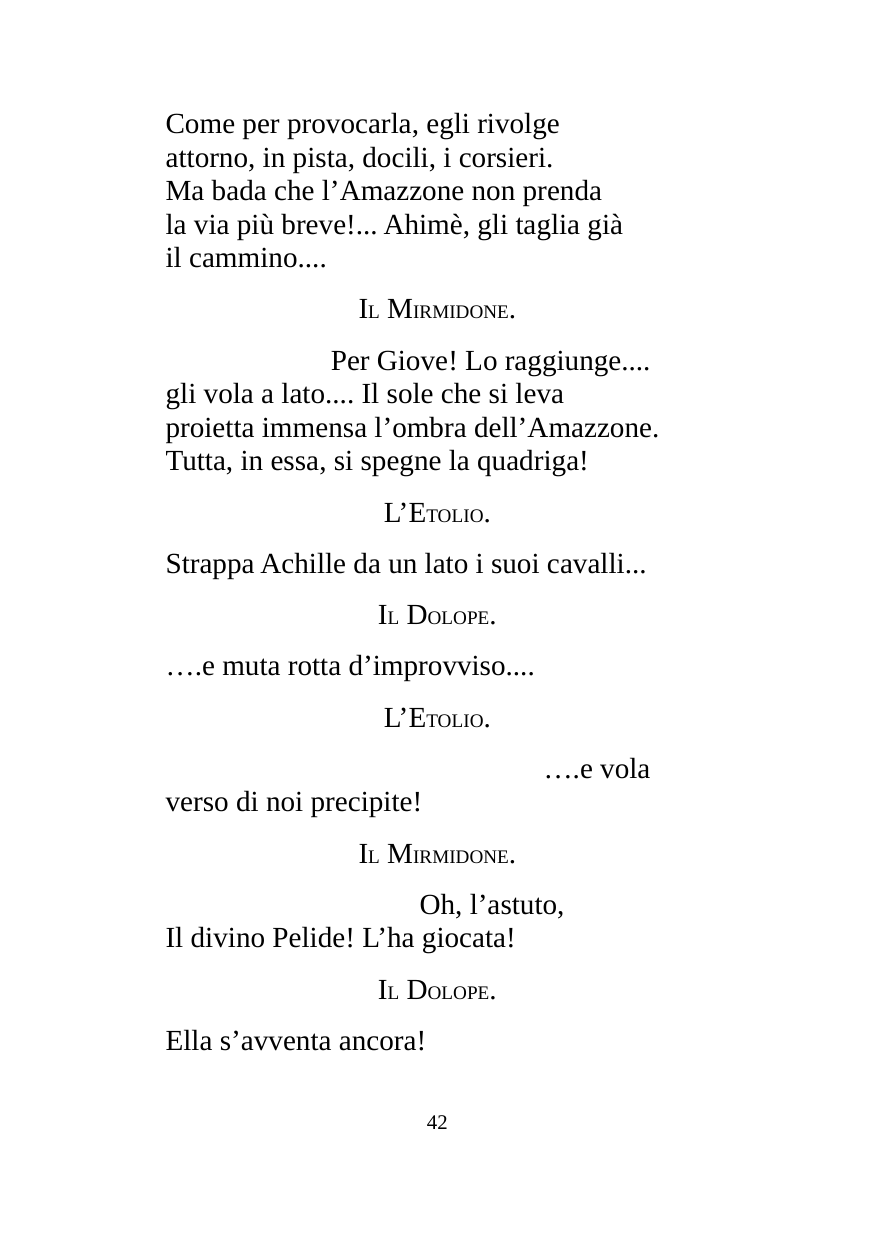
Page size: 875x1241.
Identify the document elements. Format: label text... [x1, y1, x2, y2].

text L’Etolio. [106, 495, 768, 528]
text Ella s’avventa ancora! [165, 1023, 768, 1057]
text Il Dolope. [106, 972, 768, 1005]
text Per Giove! Lo raggiunge.... gli vola a lato.... Il sole che si leva proietta immensa l’ombra dell’Amazzone. Tutta, in essa, si spegne la quadriga! [165, 343, 768, 477]
text Il Dolope. [106, 597, 768, 631]
text Come per provocarla, egli rivolge attorno, in pista, docili, i corsieri. Ma bada che l’Amazzone non prenda la via più breve!... Ahimè, gli taglia già il cammino.... [165, 106, 768, 274]
text L’Etolio. [106, 700, 768, 733]
text ….e vola verso di noi precipite! [165, 751, 768, 818]
text ….e muta rotta d’improvviso.... [165, 648, 768, 682]
text Il Mirmidone. [106, 292, 768, 325]
text Oh, l’astuto, Il divino Pelide! L’ha giocata! [165, 887, 768, 954]
text Il Mirmidone. [106, 836, 768, 869]
text Strappa Achille da un lato i suoi cavalli... [165, 546, 768, 579]
